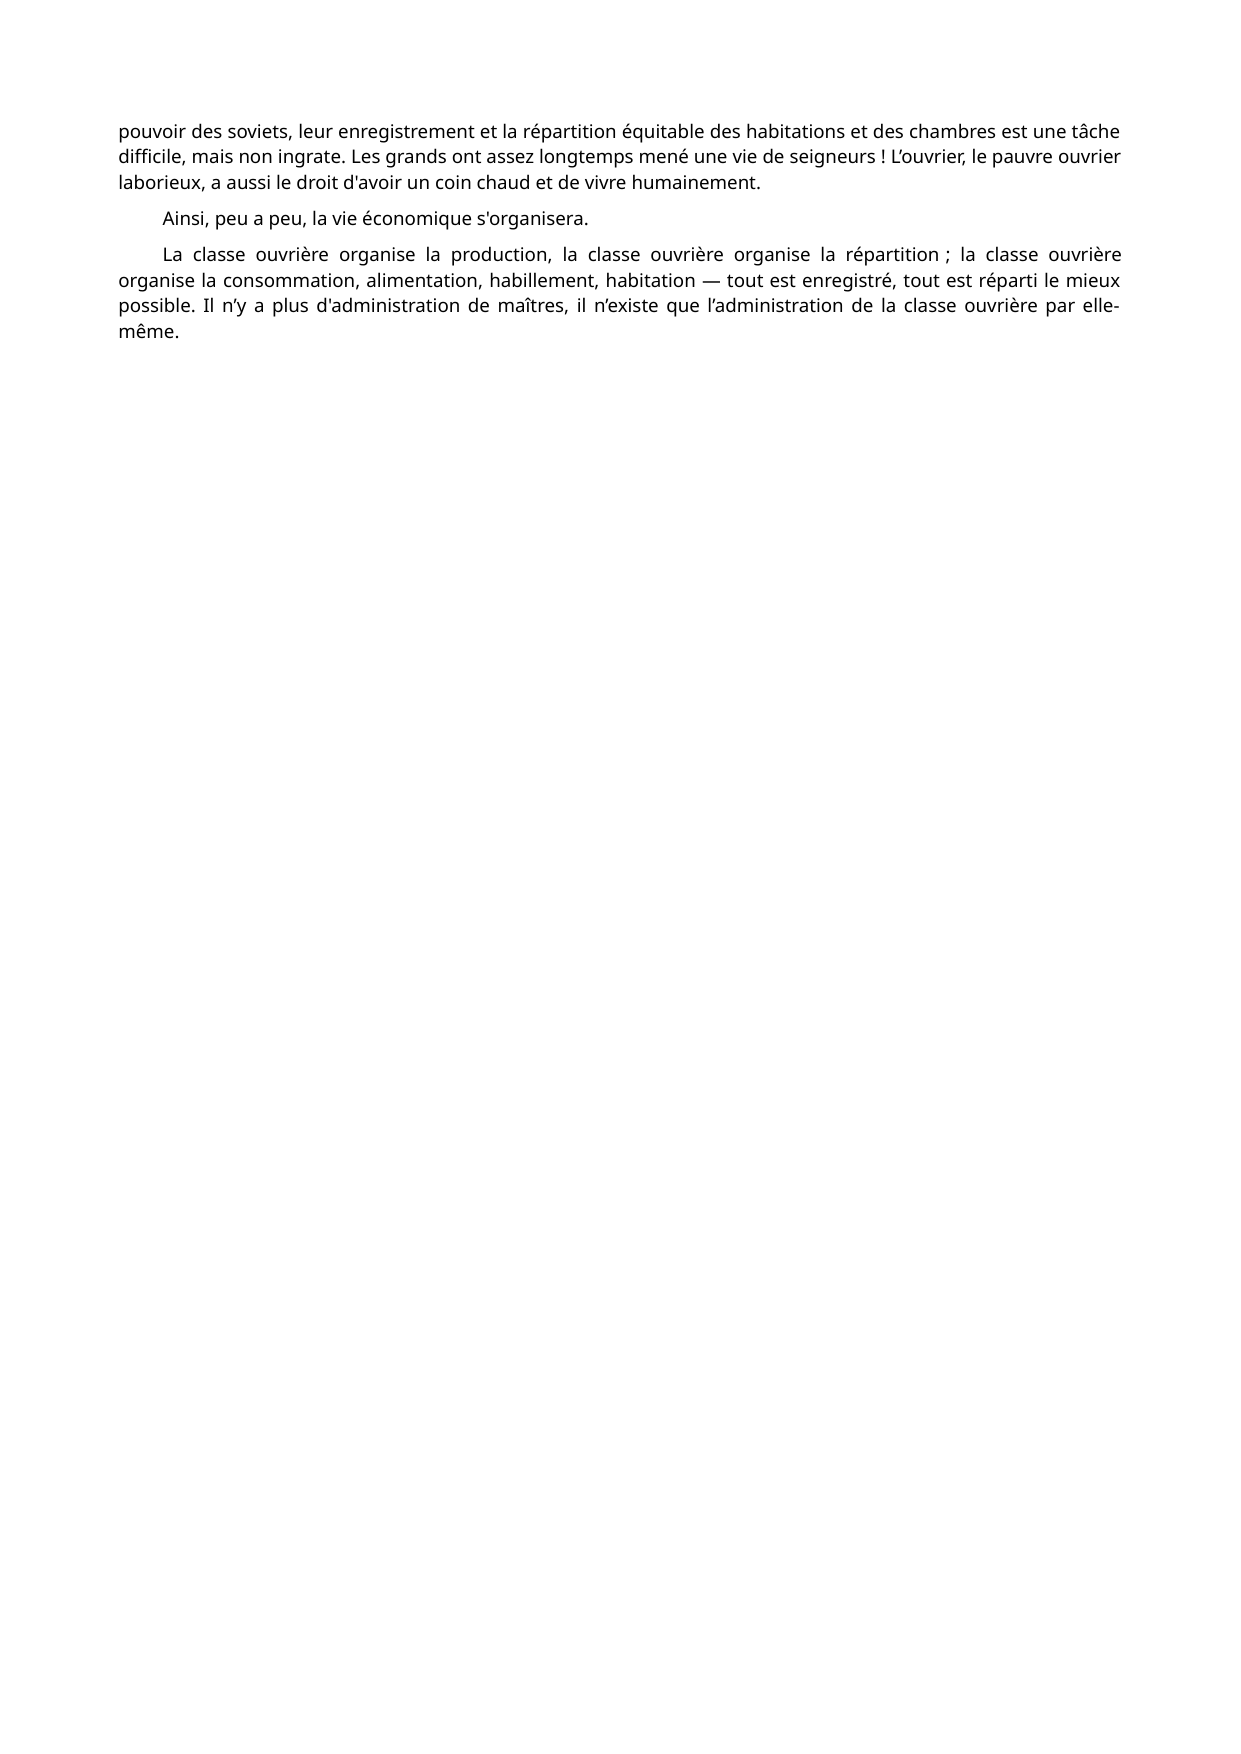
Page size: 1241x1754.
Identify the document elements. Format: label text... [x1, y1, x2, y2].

text pouvoir des soviets, leur enregistrement et la répartition équitable des habitations et des chambres est une tâche difficile, mais non ingrate. Les grands ont assez longtemps mené une vie de seigneurs ! L’ouvrier, le pauvre ouvrier laborieux, a aussi le droit d'avoir un coin chaud et de vivre humainement. [118, 118, 1122, 195]
text Ainsi, peu a peu, la vie économique s'organisera. [118, 205, 1122, 231]
text La classe ouvrière organise la production, la classe ouvrière organise la répartition ; la classe ouvrière organise la consommation, alimentation, habillement, habitation — tout est enregistré, tout est réparti le mieux possible. Il n’y a plus d'administration de maîtres, il n’existe que l’administration de la classe ouvrière par elle-même. [118, 241, 1122, 343]
